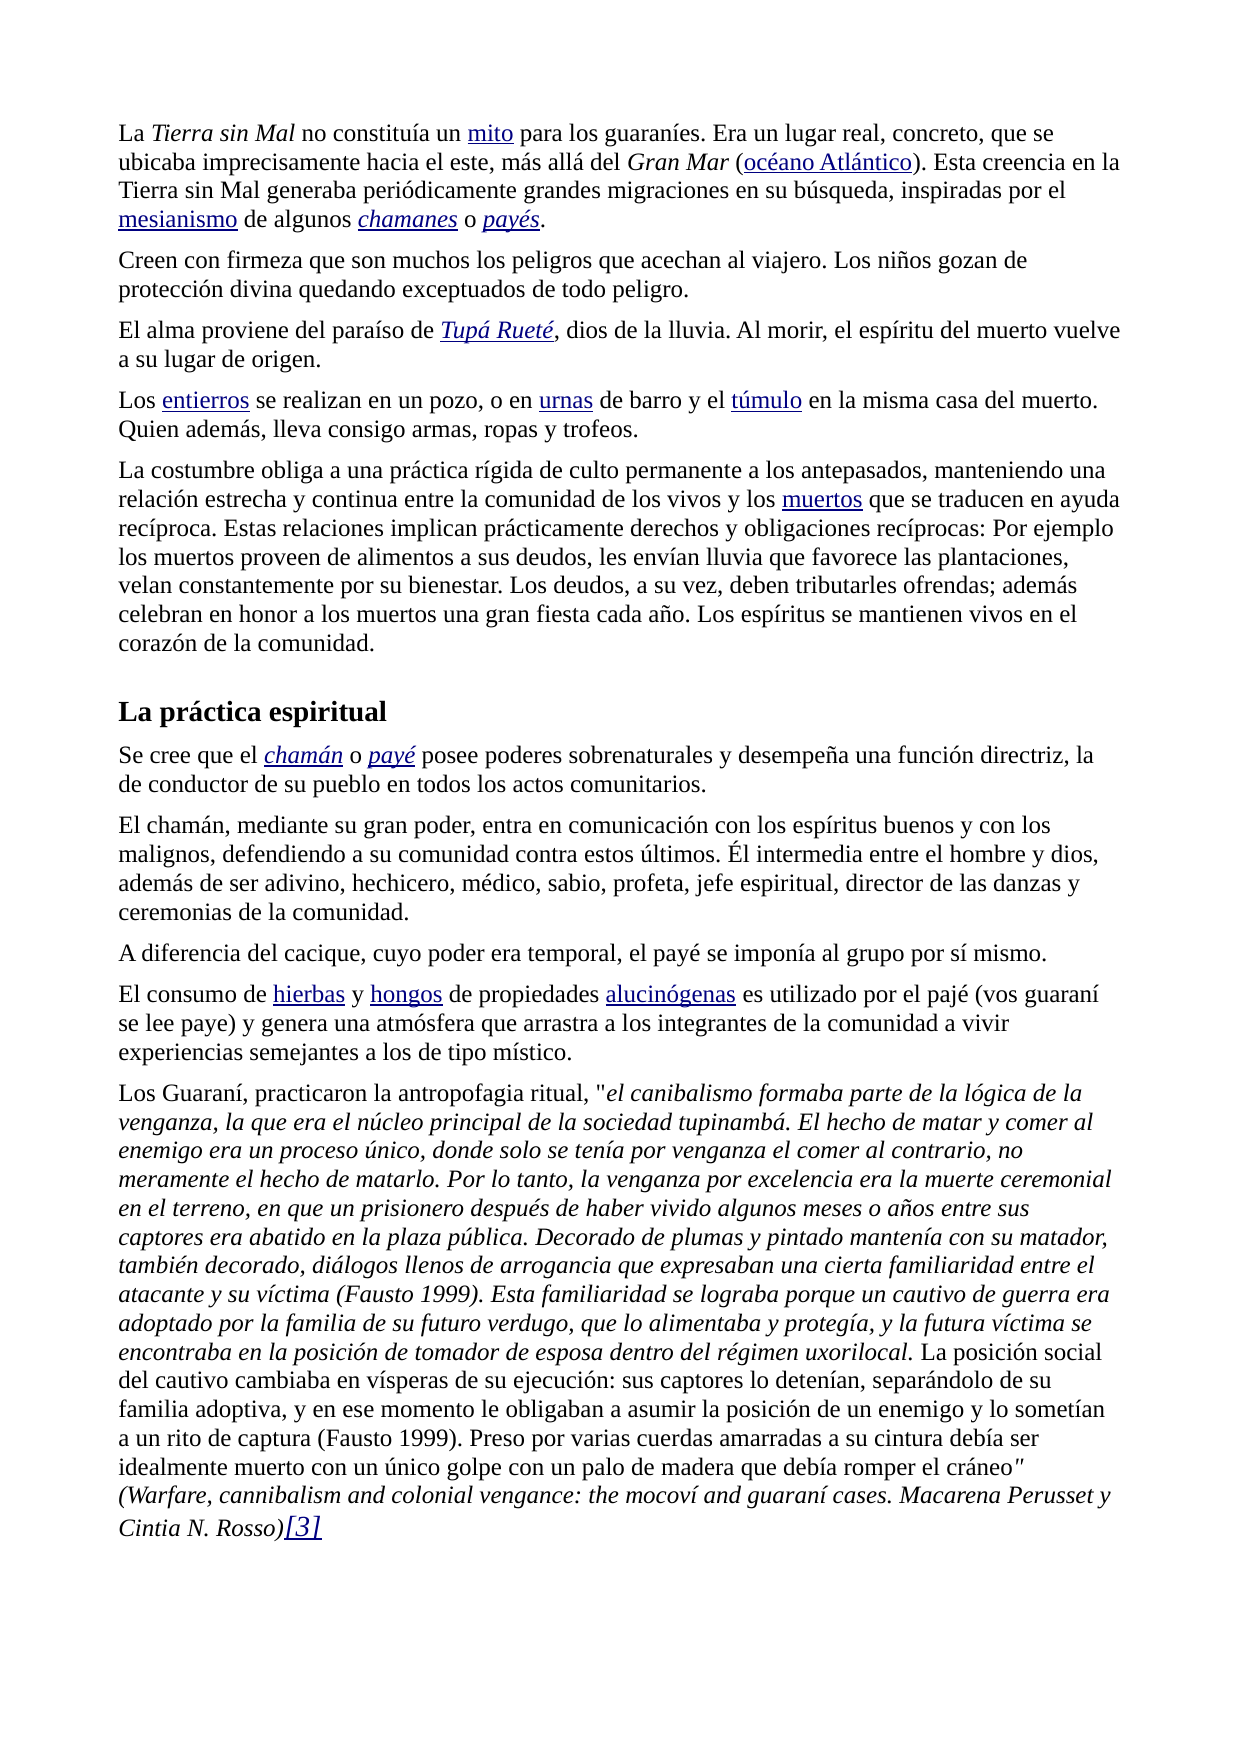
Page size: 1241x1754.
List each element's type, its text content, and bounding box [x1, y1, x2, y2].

text El consumo de hierbas y hongos de propiedades alucinógenas es utilizado por el pajé (vos guaraní se lee paye) y genera una atmósfera que arrastra a los integrantes de la comunidad a vivir experiencias semejantes a los de tipo místico. [118, 979, 1122, 1065]
text Se cree que el chamán o payé posee poderes sobrenaturales y desempeña una función directriz, la de conductor de su pueblo en todos los actos comunitarios. [118, 740, 1122, 798]
subtitle La práctica espiritual [118, 694, 1122, 728]
text La costumbre obliga a una práctica rígida de culto permanente a los antepasados, manteniendo una relación estrecha y continua entre la comunidad de los vivos y los muertos que se traducen en ayuda recíproca. Estas relaciones implican prácticamente derechos y obligaciones recíprocas: Por ejemplo los muertos proveen de alimentos a sus deudos, les envían lluvia que favorece las plantaciones, velan constantemente por su bienestar. Los deudos, a su vez, deben tributarles ofrendas; además celebran en honor a los muertos una gran fiesta cada año. Los espíritus se mantienen vivos en el corazón de la comunidad. [118, 456, 1122, 657]
text Los Guaraní, practicaron la antropofagia ritual, "el canibalismo formaba parte de la lógica de la venganza, la que era el núcleo principal de la sociedad tupinambá. El hecho de matar y comer al enemigo era un proceso único, donde solo se tenía por venganza el comer al contrario, no meramente el hecho de matarlo. Por lo tanto, la venganza por excelencia era la muerte ceremonial en el terreno, en que un prisionero después de haber vivido algunos meses o años entre sus captores era abatido en la plaza pública. Decorado de plumas y pintado mantenía con su matador, también decorado, diálogos llenos de arrogancia que expresaban una cierta familiaridad entre el atacante y su víctima (Fausto 1999). Esta familiaridad se lograba porque un cautivo de guerra era adoptado por la familia de su futuro verdugo, que lo alimentaba y protegía, y la futura víctima se encontraba en la posición de tomador de esposa dentro del régimen uxorilocal. La posición social del cautivo cambiaba en vísperas de su ejecución: sus captores lo detenían, separándolo de su familia adoptiva, y en ese momento le obligaban a asumir la posición de un enemigo y lo sometían a un rito de captura (Fausto 1999). Preso por varias cuerdas amarradas a su cintura debía ser idealmente muerto con un único golpe con un palo de madera que debía romper el cráneo" (Warfare, cannibalism and colonial vengance: the mocoví and guaraní cases. Macarena Perusset y Cintia N. Rosso)[3] [118, 1078, 1122, 1543]
text La Tierra sin Mal no constituía un mito para los guaraníes. Era un lugar real, concreto, que se ubicaba imprecisamente hacia el este, más allá del Gran Mar (océano Atlántico). Esta creencia en la Tierra sin Mal generaba periódicamente grandes migraciones en su búsqueda, inspiradas por el mesianismo de algunos chamanes o payés. [118, 118, 1122, 233]
text El alma proviene del paraíso de Tupá Rueté, dios de la lluvia. Al morir, el espíritu del muerto vuelve a su lugar de origen. [118, 316, 1122, 373]
text El chamán, mediante su gran poder, entra en comunicación con los espíritus buenos y con los malignos, defendiendo a su comunidad contra estos últimos. Él intermedia entre el hombre y dios, además de ser adivino, hechicero, médico, sabio, profeta, jefe espiritual, director de las danzas y ceremonias de la comunidad. [118, 810, 1122, 925]
text Los entierros se realizan en un pozo, o en urnas de barro y el túmulo en la misma casa del muerto. Quien además, lleva consigo armas, ropas y trofeos. [118, 386, 1122, 443]
text Creen con firmeza que son muchos los peligros que acechan al viajero. Los niños gozan de protección divina quedando exceptuados de todo peligro. [118, 246, 1122, 303]
text A diferencia del cacique, cuyo poder era temporal, el payé se imponía al grupo por sí mismo. [118, 938, 1122, 967]
